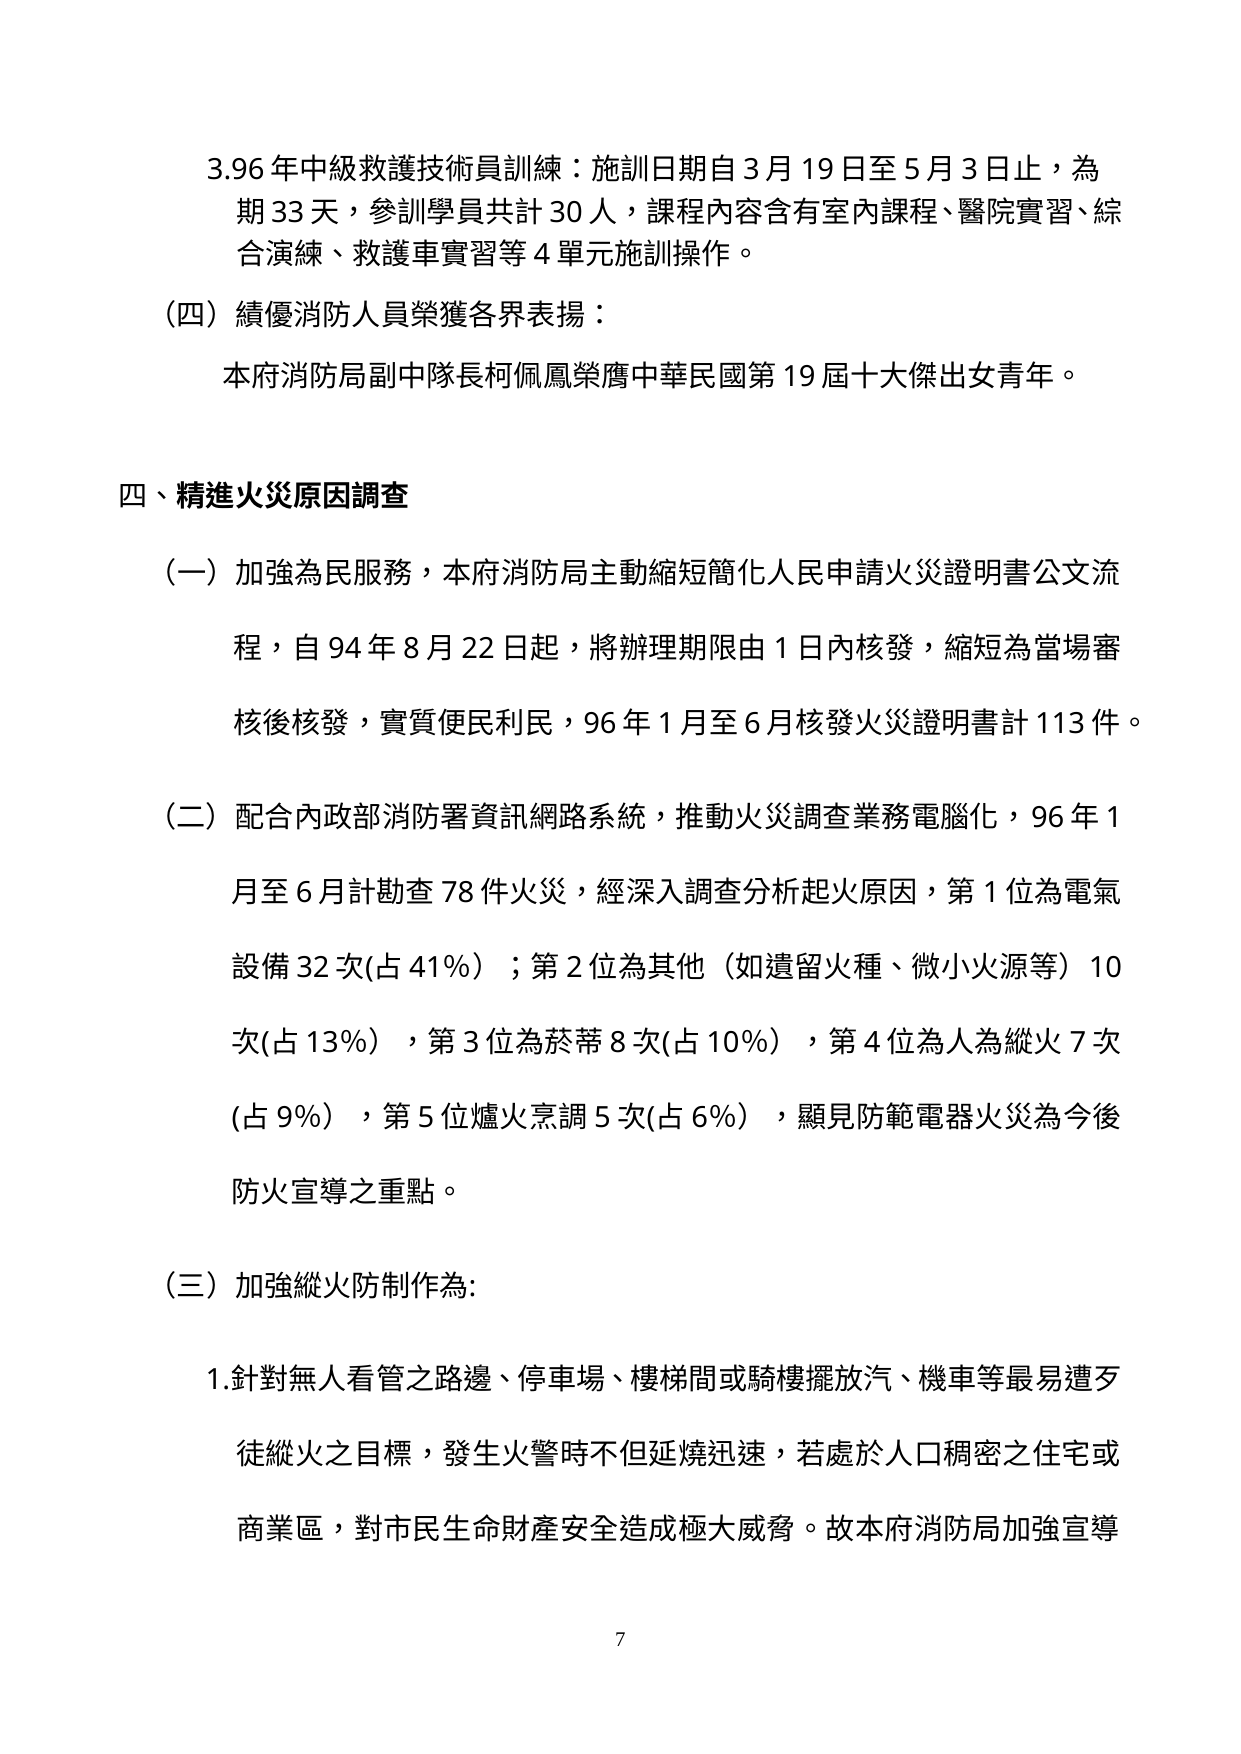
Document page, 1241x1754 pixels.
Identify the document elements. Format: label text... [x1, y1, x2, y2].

text （一）加強為民服務，本府消防局主動縮短簡化人民申請火災證明書公文流程，自94年8月22日起，將辦理期限由1日內核發，縮短為當場審核後核發，實質便民利民，96年1月至6月核發火災證明書計113件。 [147, 533, 1122, 758]
text 1.針對無人看管之路邊、停車場、樓梯間或騎樓擺放汽、機車等最易遭歹徒縱火之目標，發生火警時不但延燒迅速，若處於人口稠密之住宅或商業區，對市民生命財產安全造成極大威脅。故本府消防局加強宣導 [205, 1339, 1122, 1564]
text （二）配合內政部消防署資訊網路系統，推動火災調查業務電腦化，96年1月至6月計勘查78件火災，經深入調查分析起火原因，第1位為電氣設備32次(占41％）；第2位為其他（如遺留火種、微小火源等）10次(占13％），第3位為菸蒂8次(占10％），第4位為人為縱火7次(占9％），第5位爐火烹調5次(占6％），顯見防範電器火災為今後防火宣導之重點。 [147, 777, 1122, 1227]
text （四）績優消防人員榮獲各界表揚： [147, 292, 1122, 334]
text 四、精進火災原因調查 [118, 472, 1122, 514]
text 本府消防局副中隊長柯佩鳳榮膺中華民國第19屆十大傑出女青年。 [207, 353, 1122, 395]
text 3.96年中級救護技術員訓練：施訓日期自3月19日至5月3日止，為期33天，參訓學員共計30人，課程內容含有室內課程、醫院實習、綜合演練、救護車實習等4單元施訓操作。 [207, 146, 1122, 273]
text （三）加強縱火防制作為: [147, 1246, 1122, 1321]
